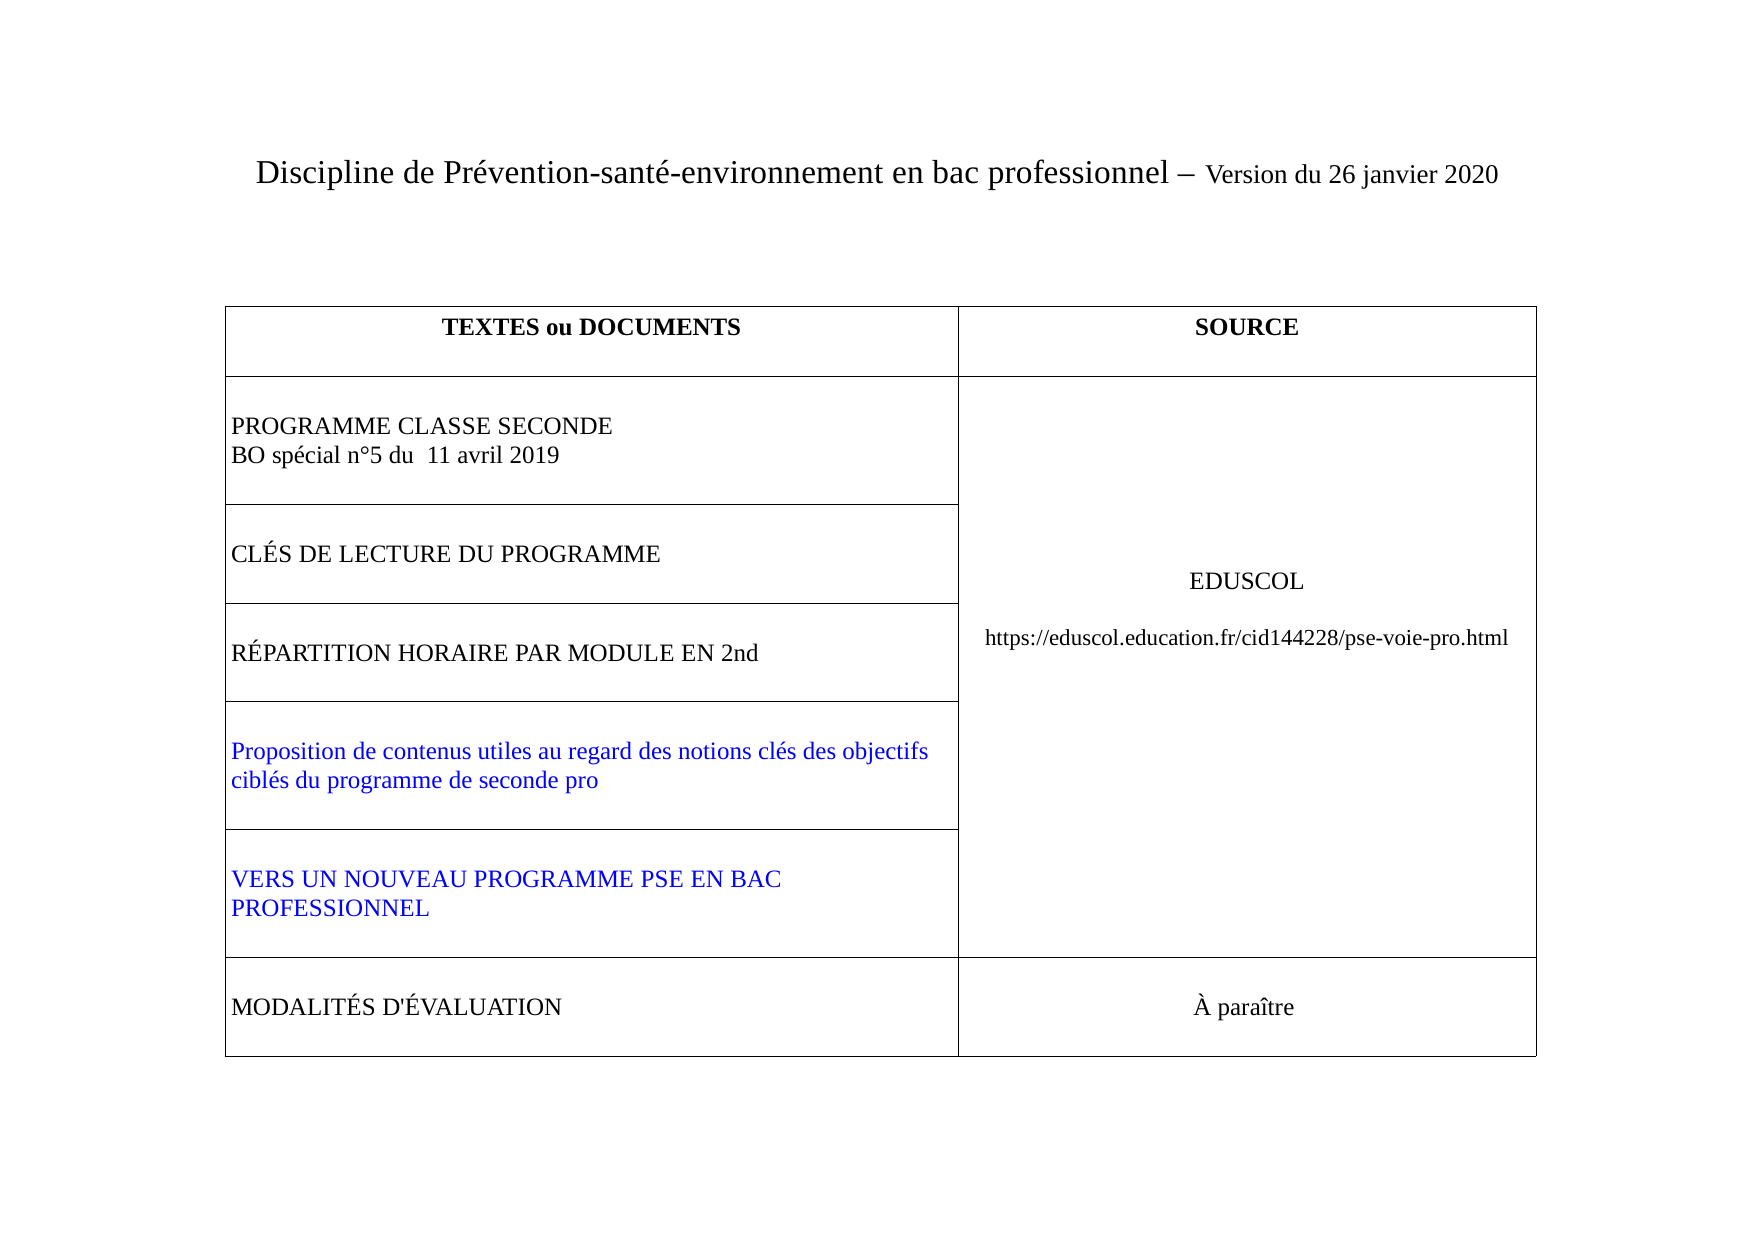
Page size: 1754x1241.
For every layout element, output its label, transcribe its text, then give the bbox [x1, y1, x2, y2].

table_header SOURCE [959, 307, 1536, 376]
text Discipline de Prévention-santé-environnement en bac professionnel – Version du 26 janvier 2020 [118, 152, 1636, 190]
table_cell PROGRAMME CLASSE SECONDE BO spécial n°5 du 11 avril 2019 [226, 377, 958, 504]
table_cell RÉPARTITION HORAIRE PAR MODULE EN 2nd [226, 604, 958, 701]
table_cell EDUSCOL https://eduscol.education.fr/cid144228/pse-voie-pro.html [959, 377, 1536, 957]
table_cell CLÉS DE LECTURE DU PROGRAMME [226, 505, 958, 603]
table_header TEXTES ou DOCUMENTS [226, 307, 958, 376]
table_cell Proposition de contenus utiles au regard des notions clés des objectifs ciblés du programme de seconde pro [226, 702, 958, 829]
table_cell MODALITÉS D'ÉVALUATION [226, 958, 958, 1056]
table_cell VERS UN NOUVEAU PROGRAMME PSE EN BAC PROFESSIONNEL [226, 830, 958, 957]
table_cell À paraître [959, 958, 1536, 1056]
